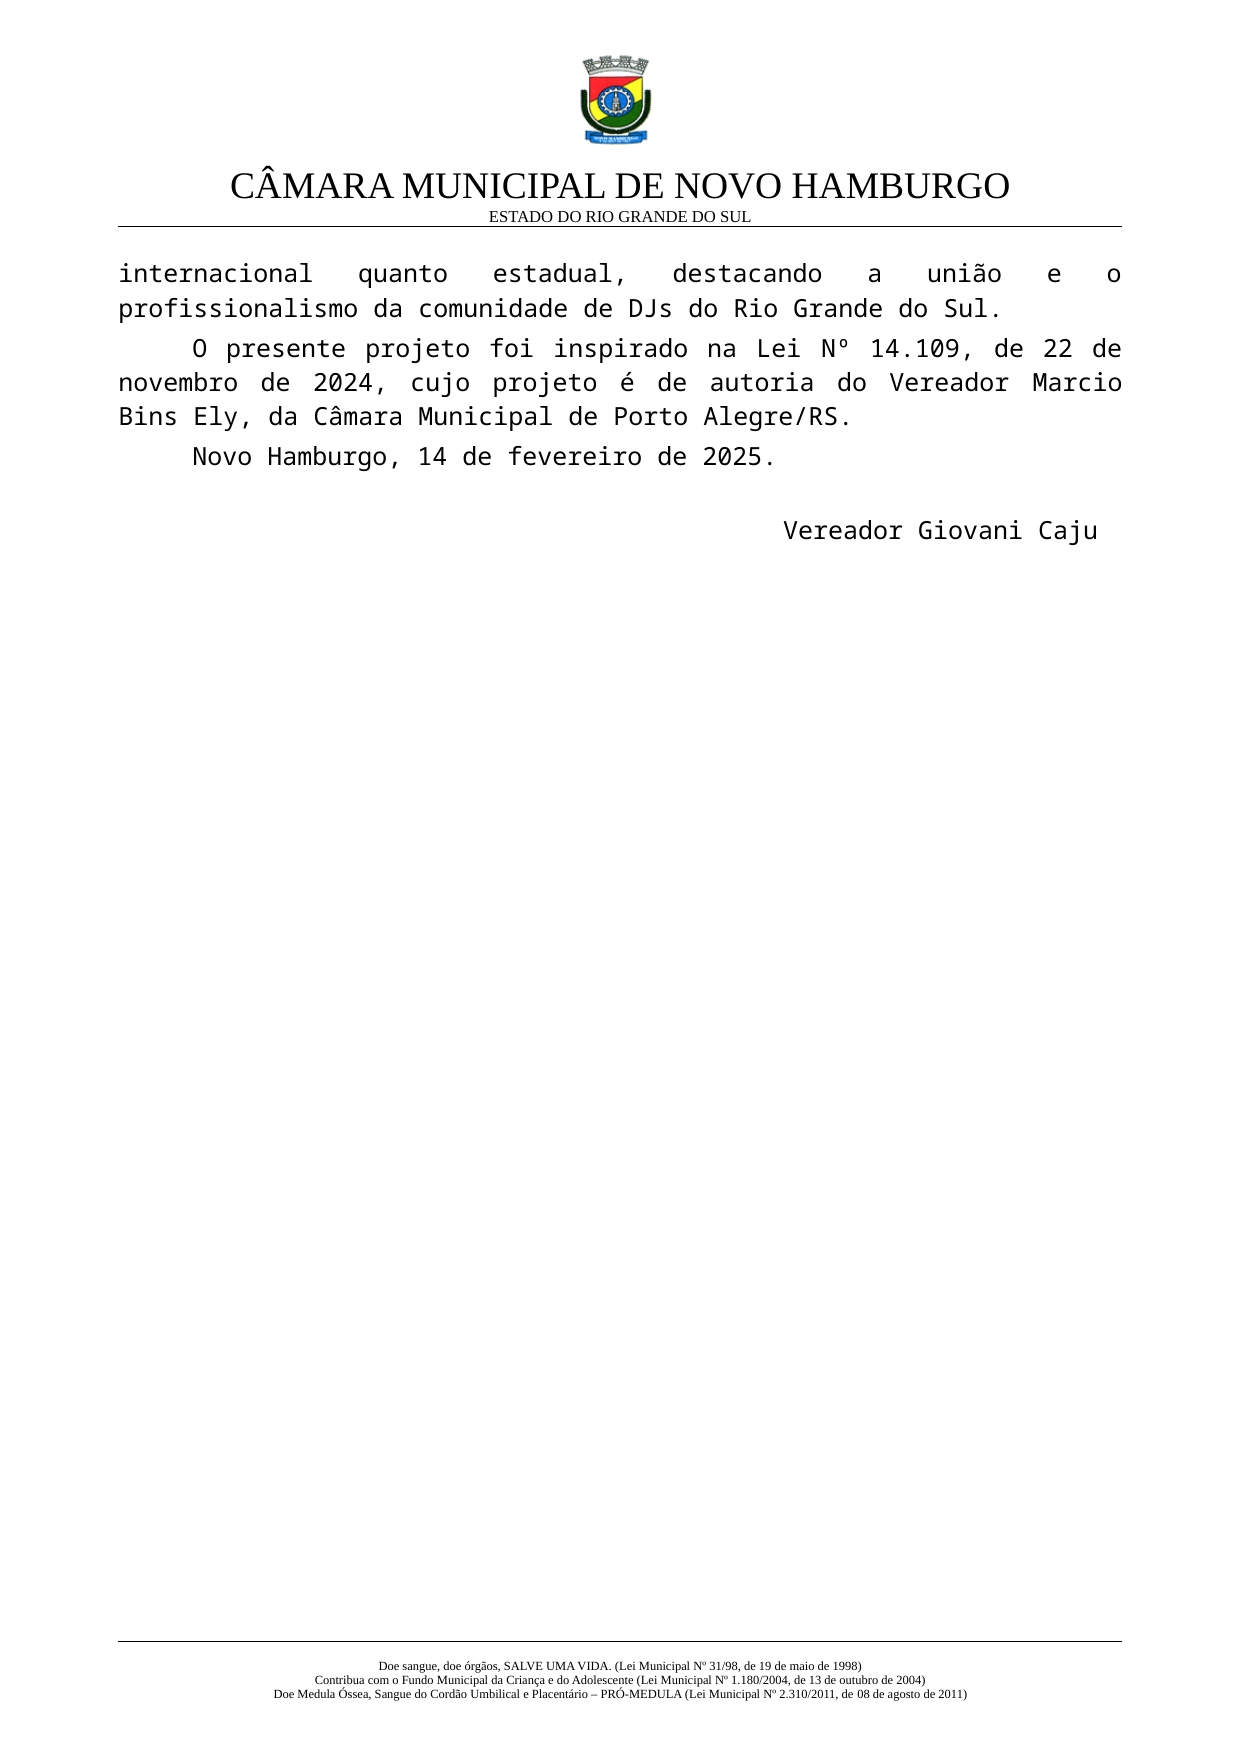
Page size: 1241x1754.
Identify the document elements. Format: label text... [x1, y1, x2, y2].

text Novo Hamburgo, 14 de fevereiro de 2025. [118, 438, 1122, 472]
text O presente projeto foi inspirado na Lei Nº 14.109, de 22 de novembro de 2024, cujo projeto é de autoria do Vereador Marcio Bins Ely, da Câmara Municipal de Porto Alegre/RS. [118, 330, 1122, 432]
text Vereador Giovani Caju [118, 512, 1122, 546]
picture [574, 48, 655, 149]
text internacional quanto estadual, destacando a união e o profissionalismo da comunidade de DJs do Rio Grande do Sul. [118, 256, 1122, 324]
